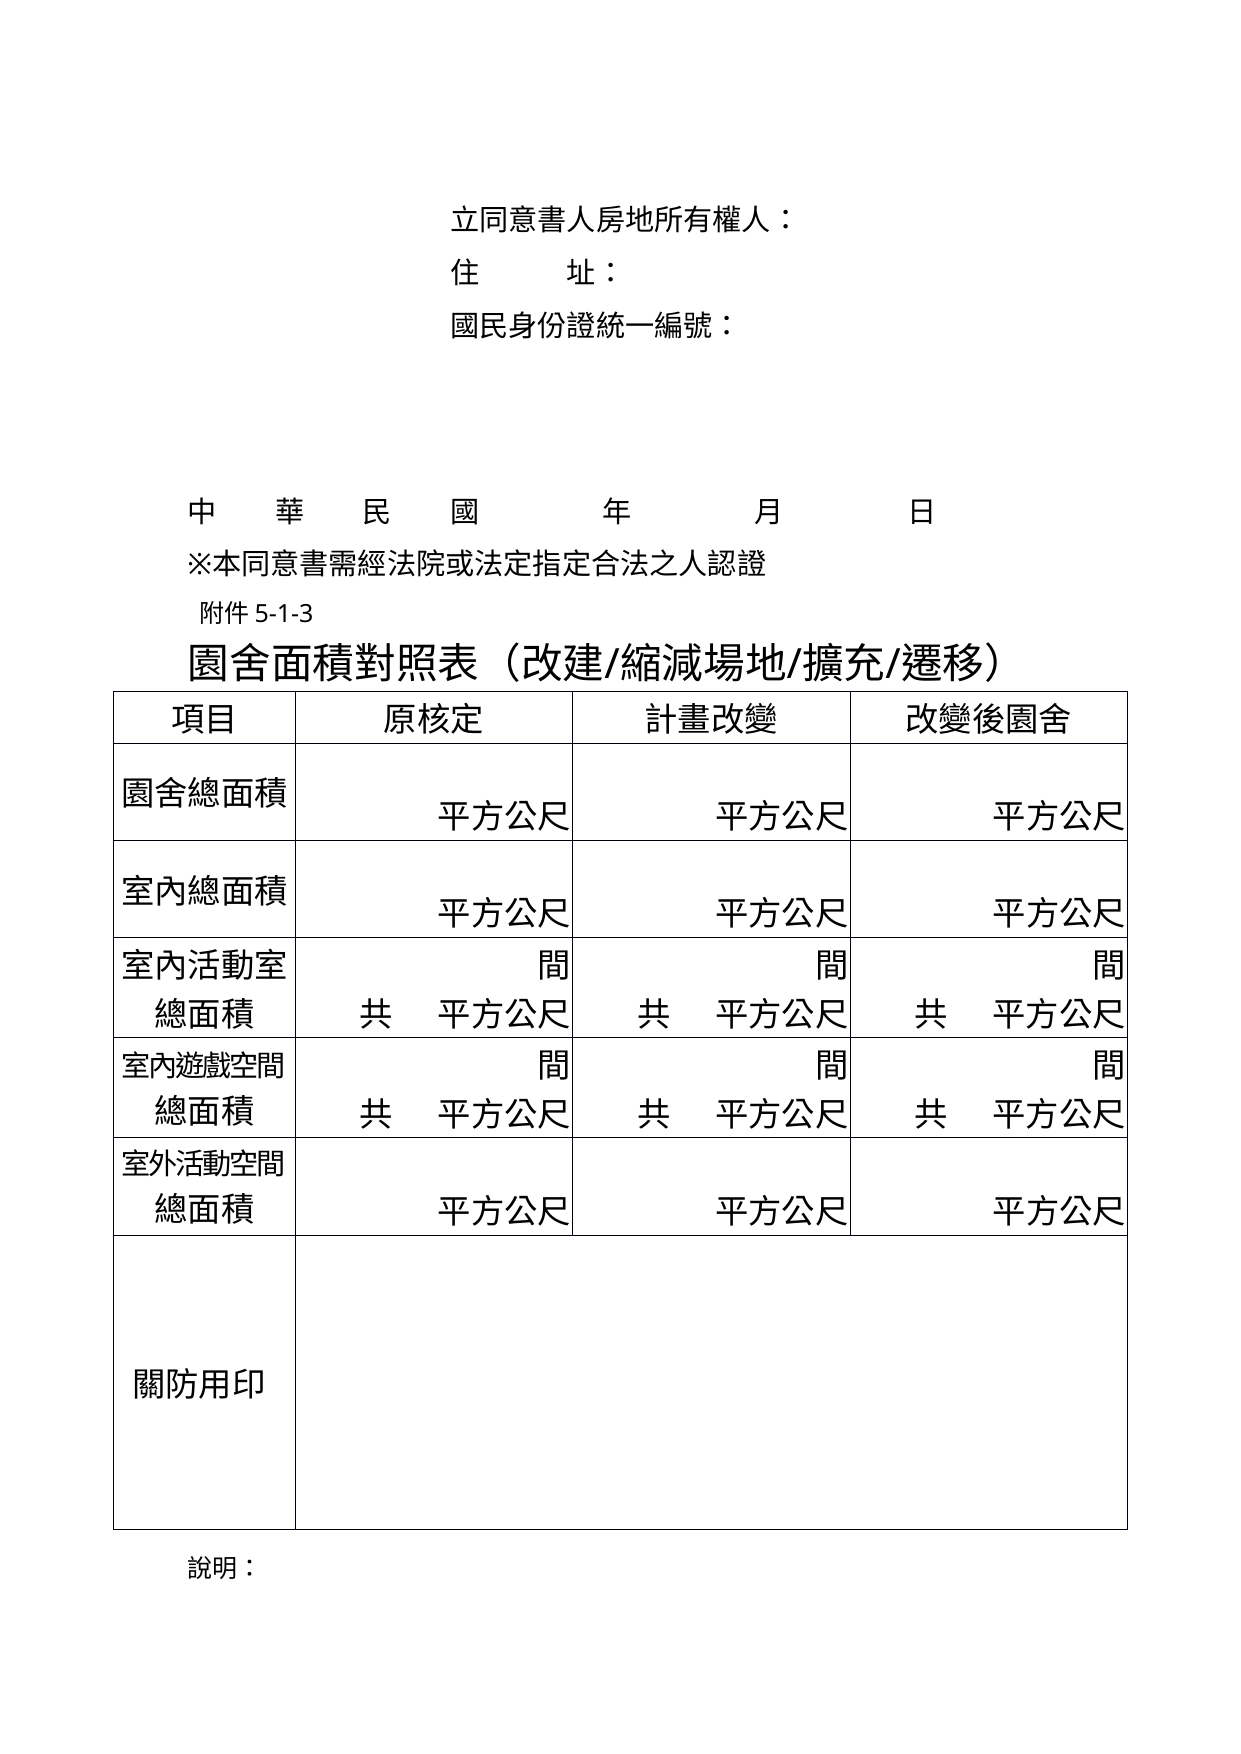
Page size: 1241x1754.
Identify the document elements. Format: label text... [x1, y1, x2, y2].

table_cell 平方公尺 [296, 1138, 572, 1234]
table_cell 間 共 平方公尺 [851, 1038, 1127, 1137]
table_cell 關防用印 [114, 1236, 295, 1529]
table_cell 室內總面積 [114, 841, 295, 937]
table_cell 室內遊戲空間 總面積 [114, 1038, 295, 1137]
table_cell 平方公尺 [851, 744, 1127, 840]
table_cell 平方公尺 [851, 1138, 1127, 1234]
text ※本同意書需經法院或法定指定合法之人認證 [187, 541, 1053, 583]
text 中 華 民 國 年 月 日 [187, 488, 1053, 531]
table_cell 平方公尺 [573, 744, 850, 840]
table_cell 間 共 平方公尺 [851, 938, 1127, 1037]
text 附件5-1-3 [199, 594, 1041, 630]
table_cell 園舍總面積 [114, 744, 295, 840]
text 說明： [187, 1549, 1053, 1585]
table_cell 平方公尺 [851, 841, 1127, 937]
table_header 改變後園舍 [851, 692, 1127, 742]
table_cell [296, 1236, 1127, 1529]
table_cell 平方公尺 [296, 744, 572, 840]
table_cell 室內活動室 總面積 [114, 938, 295, 1037]
table_cell 間 共 平方公尺 [573, 938, 850, 1037]
table_cell 間 共 平方公尺 [296, 938, 572, 1037]
table_header 原核定 [296, 692, 572, 742]
text 住 址： [187, 249, 1053, 292]
table_cell 間 共 平方公尺 [573, 1038, 850, 1137]
text 園舍面積對照表（改建/縮減場地/擴充/遷移） [187, 630, 1053, 691]
table_cell 間 共 平方公尺 [296, 1038, 572, 1137]
text 立同意書人房地所有權人： [187, 197, 1053, 239]
table_cell 平方公尺 [296, 841, 572, 937]
table_cell 室外活動空間 總面積 [114, 1138, 295, 1234]
table_header 項目 [114, 692, 295, 742]
table_header 計畫改變 [573, 692, 850, 742]
table_cell 平方公尺 [573, 1138, 850, 1234]
text 國民身份證統一編號： [187, 302, 1053, 344]
table_cell 平方公尺 [573, 841, 850, 937]
